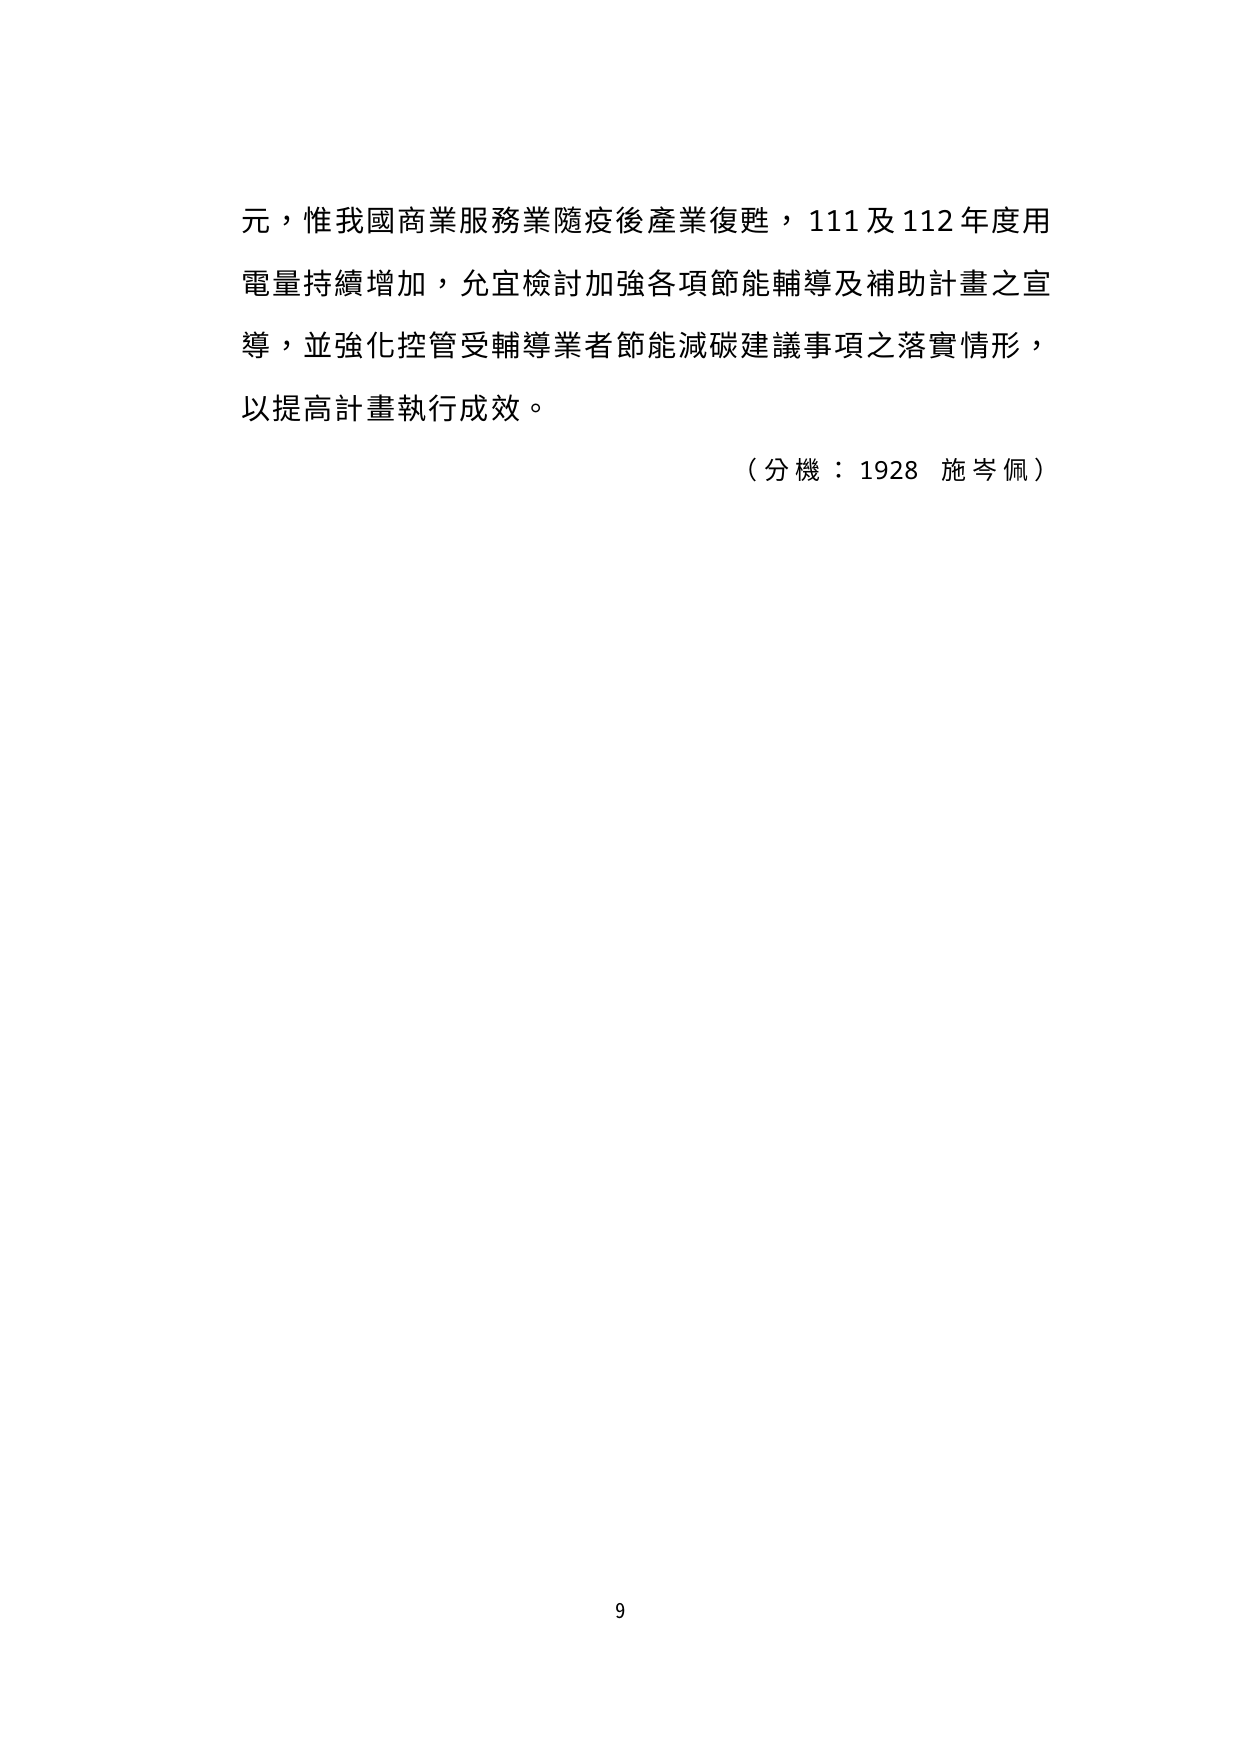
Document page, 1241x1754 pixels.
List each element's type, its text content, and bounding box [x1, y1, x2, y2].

text 元，惟我國商業服務業隨疫後產業復甦，111及112年度用電量持續增加，允宜檢討加強各項節能輔導及補助計畫之宣導，並強化控管受輔導業者節能減碳建議事項之落實情形，以提高計畫執行成效。 [236, 177, 1063, 427]
text （分機：1928 施岑佩） [177, 427, 1063, 490]
